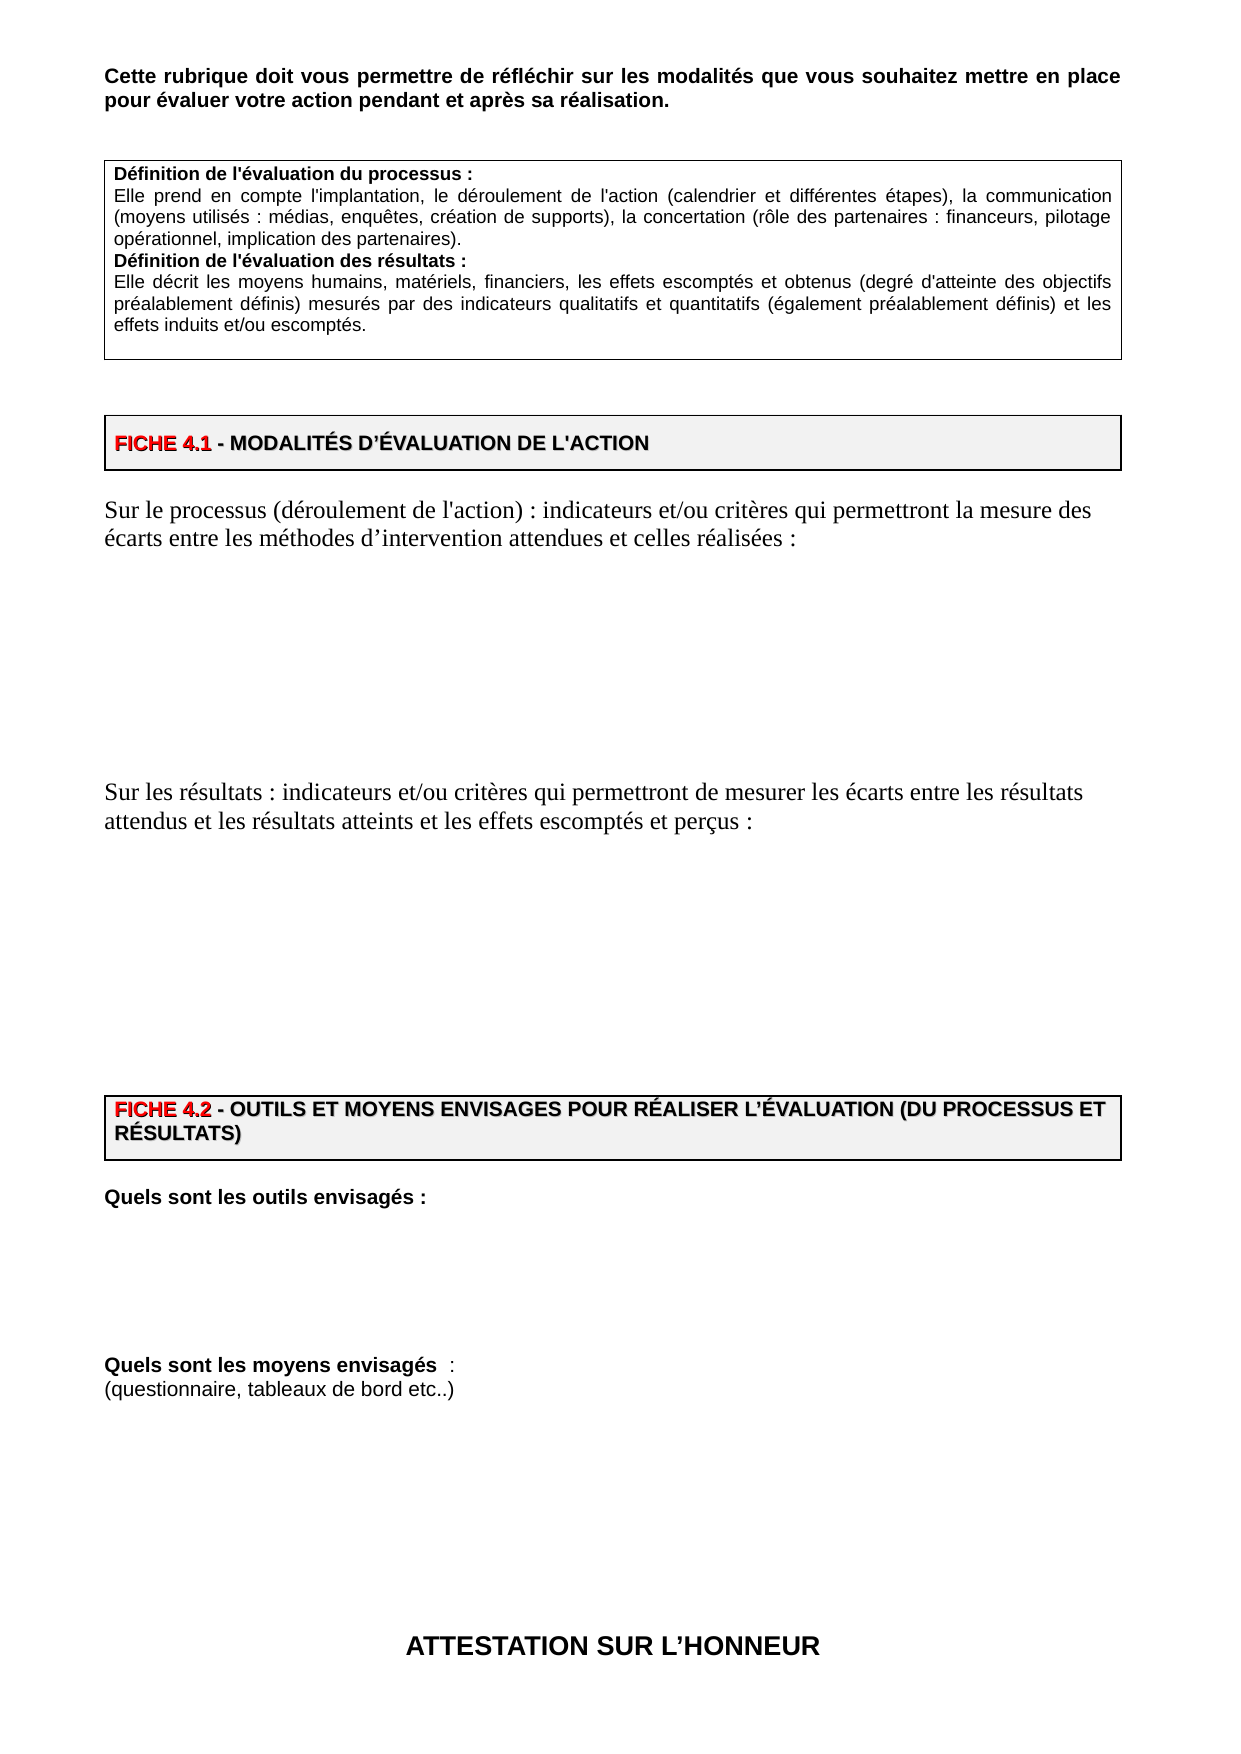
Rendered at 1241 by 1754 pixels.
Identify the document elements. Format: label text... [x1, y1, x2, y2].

text Définition de l'évaluation du processus : [105, 161, 1121, 182]
text Cette rubrique doit vous permettre de réfléchir sur les modalités que vous souhaitez mettre en place pour évaluer votre action pendant et après sa réalisation. [104, 64, 1122, 112]
text Quels sont les moyens envisagés : [104, 1352, 1122, 1376]
text Sur le processus (déroulement de l'action) : indicateurs et/ou critères qui permettront la mesure des écarts entre les méthodes d’intervention attendues et celles réalisées : [104, 495, 1122, 552]
text Définition de l'évaluation des résultats : [105, 246, 1121, 268]
text ATTESTATION SUR L’HONNEUR [104, 1630, 1122, 1662]
text Quels sont les outils envisagés : [104, 1185, 1122, 1209]
text (questionnaire, tableaux de bord etc..) [104, 1376, 1122, 1400]
text Sur les résultats : indicateurs et/ou critères qui permettront de mesurer les écarts entre les résultats attendus et les résultats atteints et les effets escomptés et perçus : [104, 777, 1122, 835]
text Elle décrit les moyens humains, matériels, financiers, les effets escomptés et obtenus (degré d'atteinte des objectifs préalablement définis) mesurés par des indicateurs qualitatifs et quantitatifs (également préalablement définis) et les effets induits et/ou escomptés. [105, 268, 1121, 336]
text FICHE 4.2 - OUTILS ET MOYENS ENVISAGES POUR RÉALISER L’ÉVALUATION (DU PROCESSUS ET RÉSULTATS) [106, 1097, 1120, 1159]
text Elle prend en compte l'implantation, le déroulement de l'action (calendrier et différentes étapes), la communication (moyens utilisés : médias, enquêtes, création de supports), la concertation (rôle des partenaires : financeurs, pilotage opérationnel, implication des partenaires). [105, 182, 1121, 246]
text FICHE 4.1 - MODALITÉS D’ÉVALUATION DE L'ACTION [106, 416, 1120, 469]
